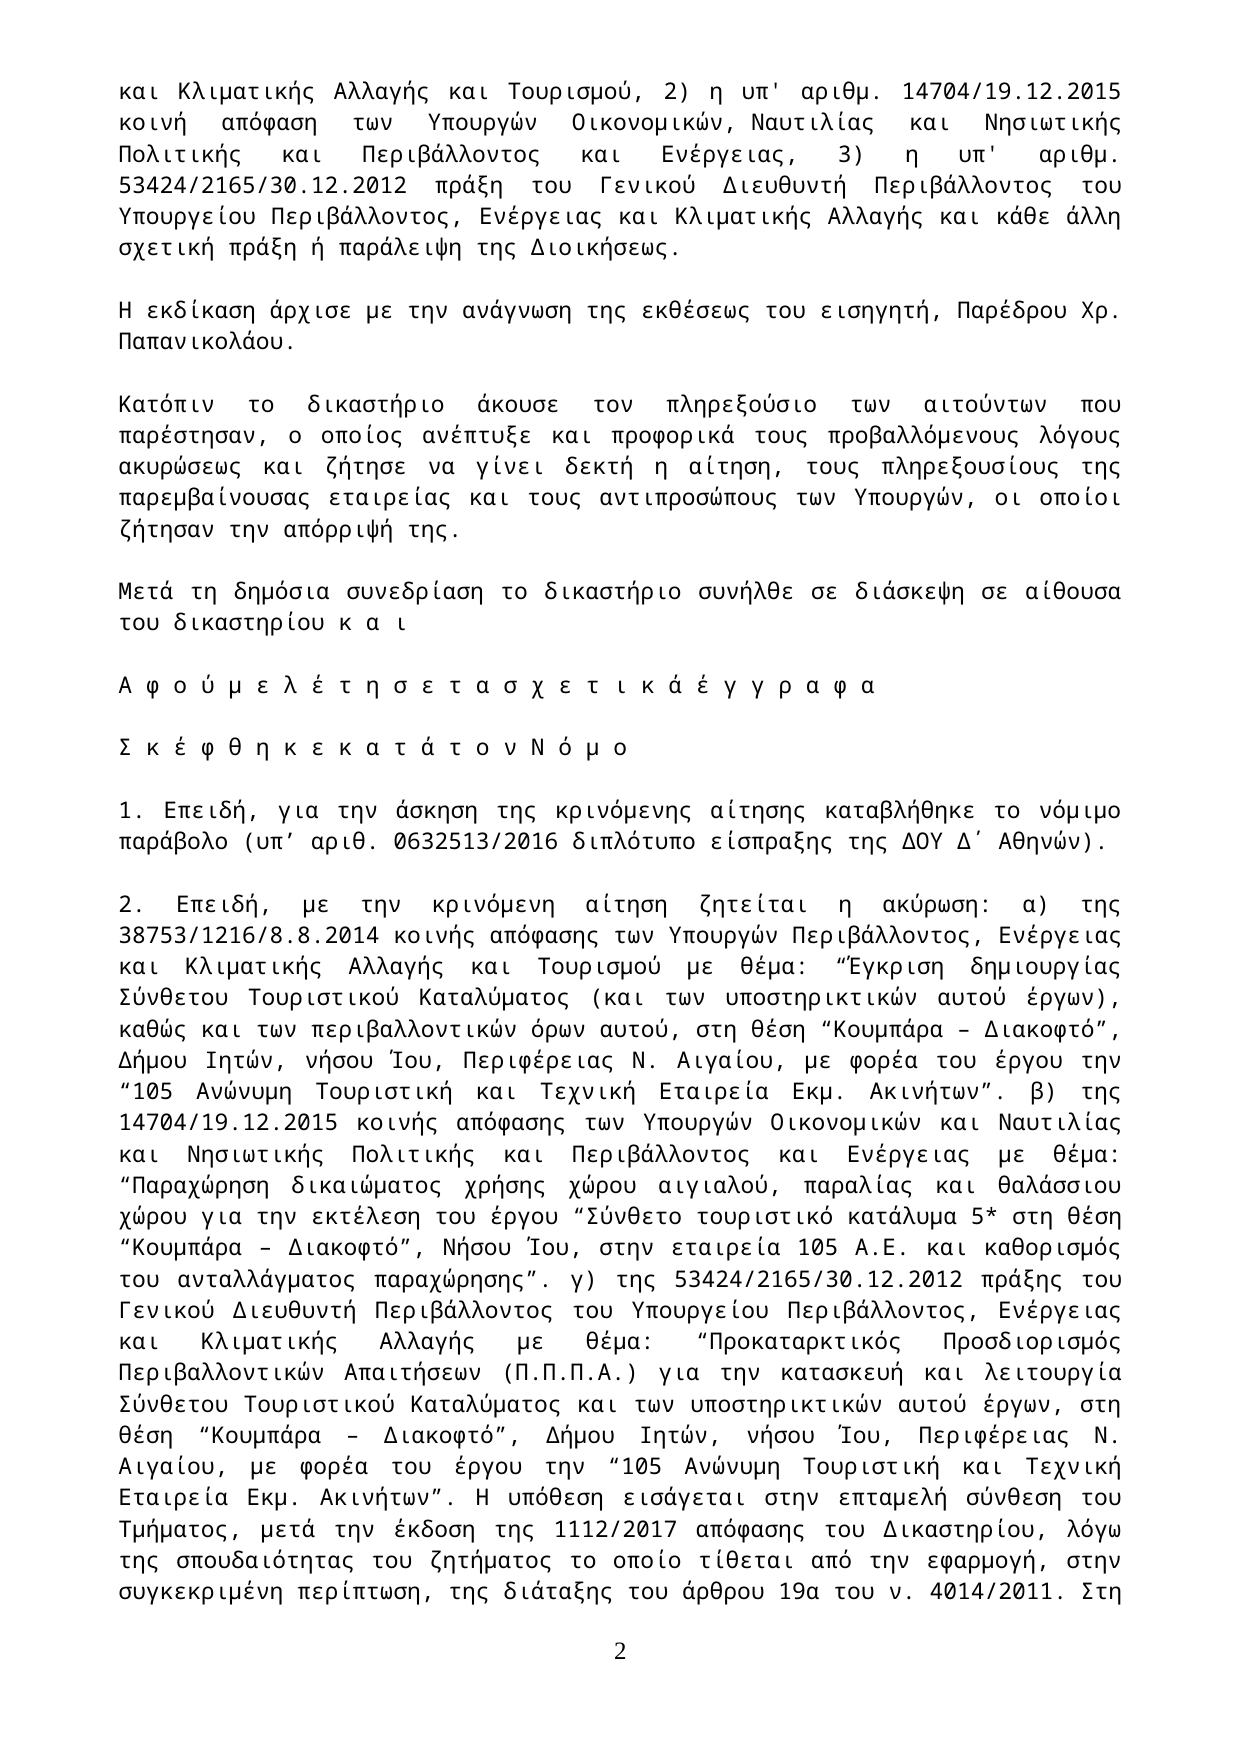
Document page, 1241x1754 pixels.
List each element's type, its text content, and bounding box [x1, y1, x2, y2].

text 2. Επειδή, με την κρινόμενη αίτηση ζητείται η ακύρωση: α) της 38753/1216/8.8.2014 κοινής απόφασης των Υπουργών Περιβάλλοντος, Ενέργειας και Κλιματικής Αλλαγής και Τουρισμού με θέμα: “Έγκριση δημιουργίας Σύνθετου Τουριστικού Καταλύματος (και των υποστηρικτικών αυτού έργων), καθώς και των περιβαλλοντικών όρων αυτού, στη θέση “Κουμπάρα – Διακοφτό”, Δήμου Ιητών, νήσου Ίου, Περιφέρειας Ν. Αιγαίου, με φορέα του έργου την “105 Ανώνυμη Τουριστική και Τεχνική Εταιρεία Εκμ. Ακινήτων”. β) της 14704/19.12.2015 κοινής απόφασης των Υπουργών Οικονομικών και Ναυτιλίας και Νησιωτικής Πολιτικής και Περιβάλλοντος και Ενέργειας με θέμα: “Παραχώρηση δικαιώματος χρήσης χώρου αιγιαλού, παραλίας και θαλάσσιου χώρου για την εκτέλεση του έργου “Σύνθετο τουριστικό κατάλυμα 5* στη θέση “Κουμπάρα – Διακοφτό”, Νήσου Ίου, στην εταιρεία 105 Α.Ε. και καθορισμός του ανταλλάγματος παραχώρησης”. γ) της 53424/2165/30.12.2012 πράξης του Γενικού Διευθυντή Περιβάλλοντος του Υπουργείου Περιβάλλοντος, Ενέργειας και Κλιματικής Αλλαγής με θέμα: “Προκαταρκτικός Προσδιορισμός Περιβαλλοντικών Απαιτήσεων (Π.Π.Π.Α.) για την κατασκευή και λειτουργία Σύνθετου Τουριστικού Καταλύματος και των υποστηρικτικών αυτού έργων, στη θέση “Κουμπάρα – Διακοφτό”, Δήμου Ιητών, νήσου Ίου, Περιφέρειας Ν. Αιγαίου, με φορέα του έργου την “105 Ανώνυμη Τουριστική και Τεχνική Εταιρεία Εκμ. Ακινήτων”. Η υπόθεση εισάγεται στην επταμελή σύνθεση του Τμήματος, μετά την έκδοση της 1112/2017 απόφασης του Δικαστηρίου, λόγω της σπουδαιότητας του ζητήματος το οποίο τίθεται από την εφαρμογή, στην συγκεκριμένη περίπτωση, της διάταξης του άρθρου 19α του ν. 4014/2011. Στη [118, 887, 1122, 1606]
text Μετά τη δημόσια συνεδρίαση το δικαστήριο συνήλθε σε διάσκεψη σε αίθουσα του δικαστηρίου κ α ι [118, 575, 1122, 637]
text 1. Επειδή, για την άσκηση της κρινόμενης αίτησης καταβλήθηκε το νόμιμο παράβολο (υπ’ αριθ. 0632513/2016 διπλότυπο είσπραξης της ΔΟΥ Δ΄ Αθηνών). [118, 794, 1122, 856]
text και Κλιματικής Αλλαγής και Τουρισμού, 2) η υπ' αριθμ. 14704/19.12.2015 κοινή απόφαση των Υπουργών Οικονομικών, Ναυτιλίας και Νησιωτικής Πολιτικής και Περιβάλλοντος και Ενέργειας, 3) η υπ' αριθμ. 53424/2165/30.12.2012 πράξη του Γενικού Διευθυντή Περιβάλλοντος του Υπουργείου Περιβάλλοντος, Ενέργειας και Κλιματικής Αλλαγής και κάθε άλλη σχετική πράξη ή παράλειψη της Διοικήσεως. [118, 75, 1122, 262]
text Σ κ έ φ θ η κ ε κ α τ ά τ ο ν Ν ό μ ο [118, 731, 1122, 762]
text Η εκδίκαση άρχισε με την ανάγνωση της εκθέσεως του εισηγητή, Παρέδρου Χρ. Παπανικολάου. [118, 294, 1122, 356]
text Α φ ο ύ μ ε λ έ τ η σ ε τ α σ χ ε τ ι κ ά έ γ γ ρ α φ α [118, 669, 1122, 700]
text Κατόπιν το δικαστήριο άκουσε τον πληρεξούσιο των αιτούντων που παρέστησαν, ο οποίος ανέπτυξε και προφορικά τους προβαλλόμενους λόγους ακυρώσεως και ζήτησε να γίνει δεκτή η αίτηση, τους πληρεξουσίους της παρεμβαίνουσας εταιρείας και τους αντιπροσώπους των Υπουργών, οι οποίοι ζήτησαν την απόρριψή της. [118, 387, 1122, 544]
